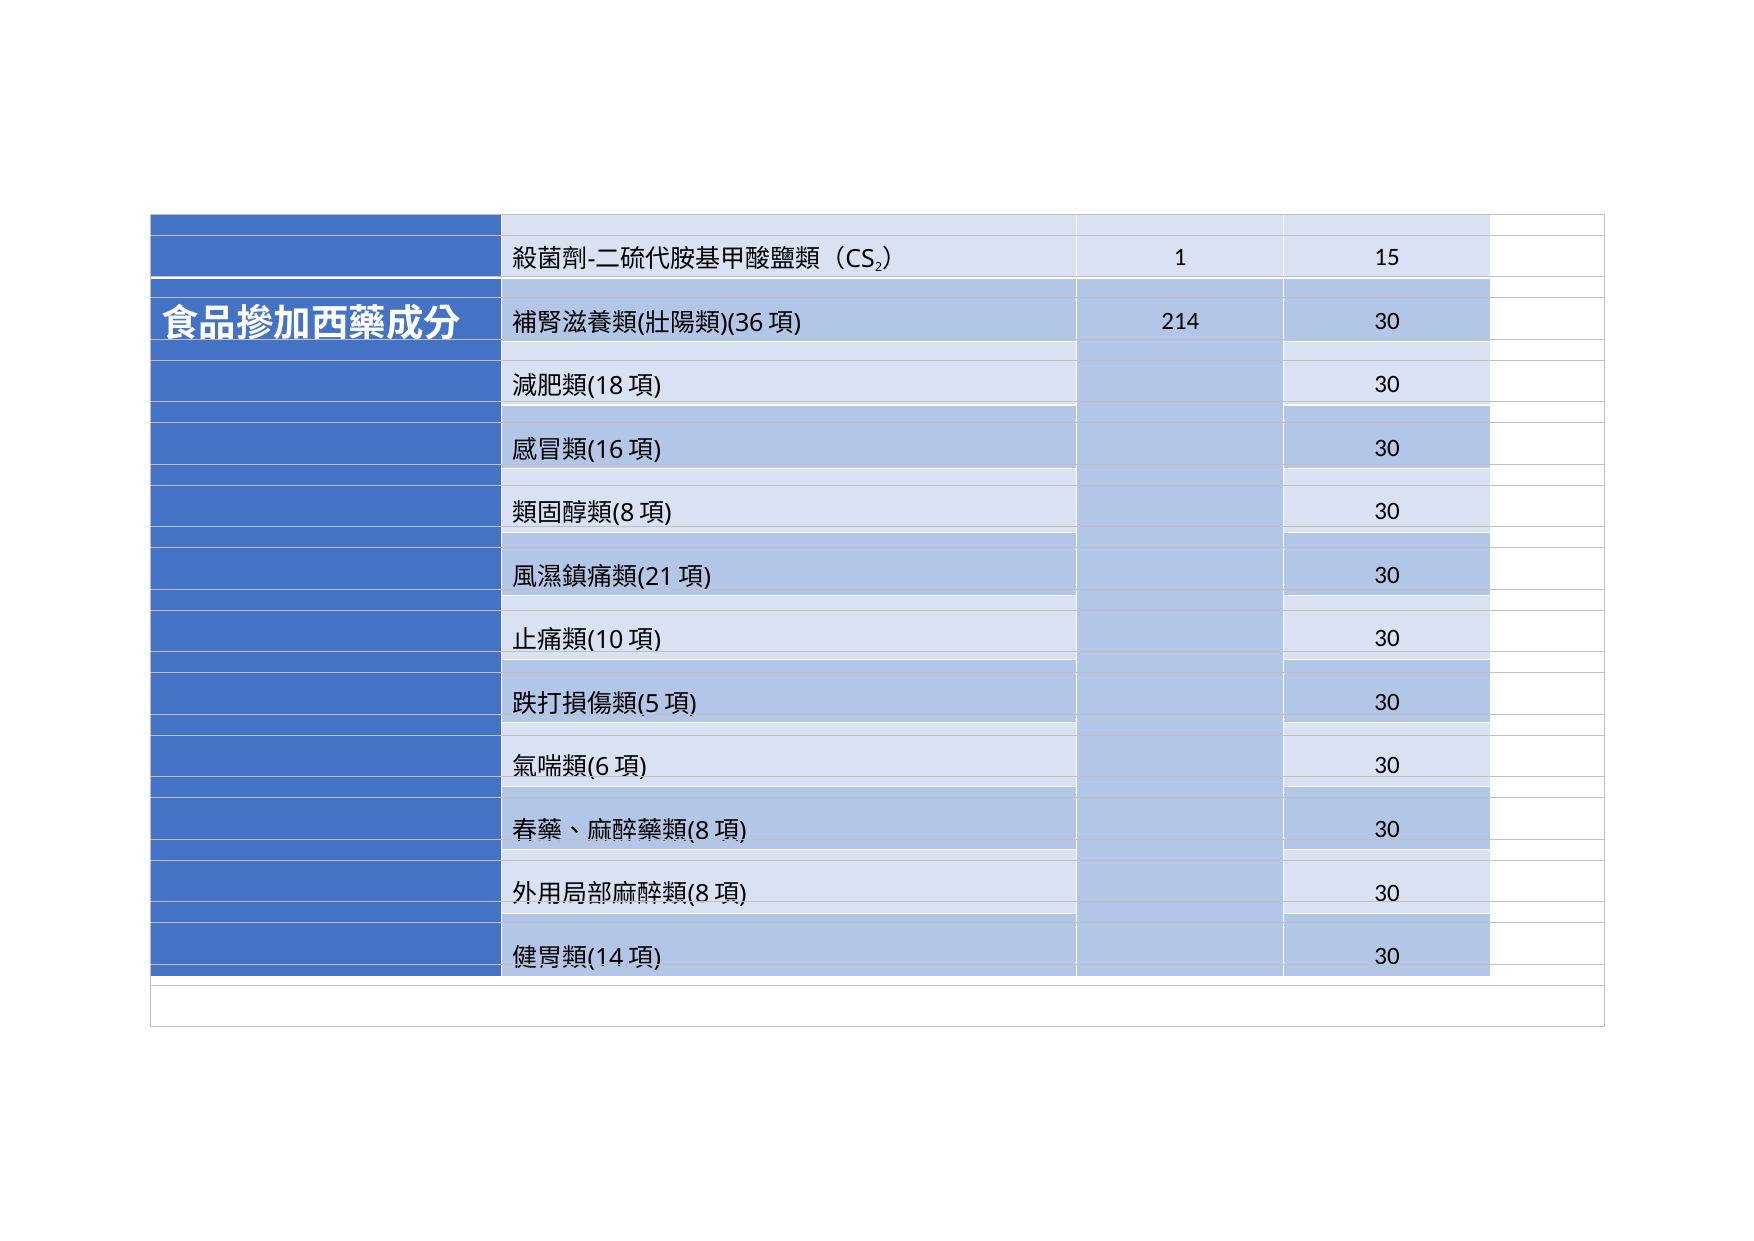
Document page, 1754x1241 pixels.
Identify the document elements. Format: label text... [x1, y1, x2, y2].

table_cell [151, 673, 501, 714]
table_cell [502, 596, 1076, 610]
table_cell [1077, 611, 1283, 651]
table_cell [1284, 787, 1490, 797]
table_cell [502, 342, 1076, 360]
table_cell [1284, 723, 1490, 735]
table_cell [1077, 840, 1283, 860]
table_cell 氣喘類(6項) [502, 736, 1076, 776]
table_cell [1077, 965, 1283, 976]
table_cell [1077, 777, 1283, 797]
table_cell [1284, 902, 1490, 913]
table_cell 外用局部麻醉類(8項) [502, 861, 1076, 901]
table_cell [151, 527, 501, 547]
table_cell [502, 715, 1076, 722]
table_cell [151, 902, 501, 922]
table_cell [151, 611, 501, 651]
table_cell 30 [1284, 298, 1490, 339]
table_cell [151, 486, 501, 526]
table_cell [502, 215, 1076, 235]
table_cell [151, 736, 501, 776]
table_cell [1284, 660, 1490, 672]
table_cell [502, 652, 1076, 659]
table_cell [1284, 342, 1490, 360]
table_cell 食品摻加西藥成分 [151, 298, 501, 339]
table_cell 農藥殘留量 [151, 215, 501, 235]
table_cell [151, 279, 501, 297]
table_cell 感冒類(16項) [502, 423, 1076, 464]
table_cell [1284, 527, 1490, 532]
table_cell 補腎滋養類(壯陽類)(36項) [502, 298, 1076, 339]
table_cell 外用局部麻醉類(8項) [502, 850, 1076, 860]
table_cell 農藥殘留量 [151, 236, 501, 276]
table_cell [502, 533, 1076, 547]
table_cell [1077, 652, 1283, 672]
table_cell 30 [1284, 486, 1490, 526]
table_cell 30 [1284, 861, 1490, 901]
table_cell 15 [1284, 236, 1490, 276]
table_cell [502, 279, 1076, 297]
table_cell [1077, 673, 1283, 714]
table_cell 外用局部麻醉類(8項) [502, 902, 1076, 913]
table_cell [1077, 861, 1283, 901]
table_cell [151, 361, 501, 401]
table_cell 30 [1284, 736, 1490, 776]
table_cell 跌打損傷類(5項) [502, 673, 1076, 714]
table_cell [1077, 548, 1283, 589]
table_cell [151, 798, 501, 839]
table_cell [502, 660, 1076, 672]
table_cell 30 [1284, 548, 1490, 589]
table_cell 214 [1077, 298, 1283, 339]
table_cell 健胃類(14項) [502, 923, 1076, 964]
table_cell [151, 840, 501, 860]
table_cell 30 [1284, 673, 1490, 714]
table_cell [1077, 736, 1283, 776]
table_cell [1077, 590, 1283, 610]
table_cell [1284, 777, 1490, 786]
table_cell [1077, 798, 1283, 839]
table_cell [151, 777, 501, 797]
table_cell [151, 715, 501, 735]
table_cell [1284, 596, 1490, 610]
table_cell 30 [1284, 965, 1490, 976]
table_cell 殺菌劑-二硫代胺基甲酸鹽類（CS2） [502, 236, 1076, 276]
table_cell 30 [1284, 914, 1490, 922]
table_cell [1077, 715, 1283, 735]
table_cell 春藥、麻醉藥類(8項) [502, 798, 1076, 839]
table_cell [1284, 715, 1490, 722]
table_cell [151, 465, 501, 485]
table_cell 1 [1077, 236, 1283, 276]
table_cell [151, 965, 501, 976]
table_cell [1284, 590, 1490, 595]
table_cell 30 [1390, 950, 1397, 962]
table_cell [1284, 850, 1490, 860]
table_cell [502, 777, 1076, 786]
table_cell [502, 527, 1076, 532]
table_cell [1077, 465, 1283, 485]
table_cell [1077, 527, 1283, 547]
table_cell [1284, 279, 1490, 297]
table_cell [1077, 486, 1283, 526]
table_cell 30 [1284, 798, 1490, 839]
table_cell [1077, 279, 1283, 297]
table_cell 30 [1284, 923, 1490, 964]
table_cell 類固醇類(8項) [502, 486, 1076, 526]
table_cell [151, 652, 501, 672]
table_cell 風濕鎮痛類(21項) [502, 548, 1076, 589]
table_cell 30 [1284, 361, 1490, 401]
table_cell [1284, 215, 1490, 235]
table_cell [151, 402, 501, 422]
table_cell 止痛類(10項) [502, 611, 1076, 651]
table_cell [1284, 406, 1490, 422]
table_cell [502, 723, 1076, 735]
table_cell [1077, 361, 1283, 401]
table_cell 30 [1284, 611, 1490, 651]
table_cell 30 [1284, 423, 1490, 464]
table_cell 健胃類(14項) [502, 965, 1076, 976]
table_cell [1284, 533, 1490, 547]
table_cell 春藥、麻醉藥類(8項) [502, 840, 1076, 849]
table_cell [1077, 402, 1283, 422]
table_cell [151, 548, 501, 589]
table_cell 春藥、麻醉藥類(8項) [502, 787, 1076, 797]
table_cell [151, 423, 501, 464]
table_cell [151, 340, 501, 360]
table_cell [151, 590, 501, 610]
table_cell [1077, 923, 1283, 964]
table_cell [1077, 423, 1283, 464]
table_cell [1077, 215, 1283, 235]
table_cell [502, 590, 1076, 595]
table_cell [502, 469, 1076, 485]
table_cell [502, 406, 1076, 422]
table_cell [1284, 840, 1490, 849]
table_cell [1077, 902, 1283, 922]
table_cell [151, 861, 501, 901]
table_cell 減肥類(18項) [502, 361, 1076, 401]
table_cell [1077, 340, 1283, 360]
table_cell [1284, 652, 1490, 659]
table_cell [1284, 469, 1490, 485]
table_cell [151, 923, 501, 964]
table_cell 健胃類(14項) [502, 914, 1076, 922]
